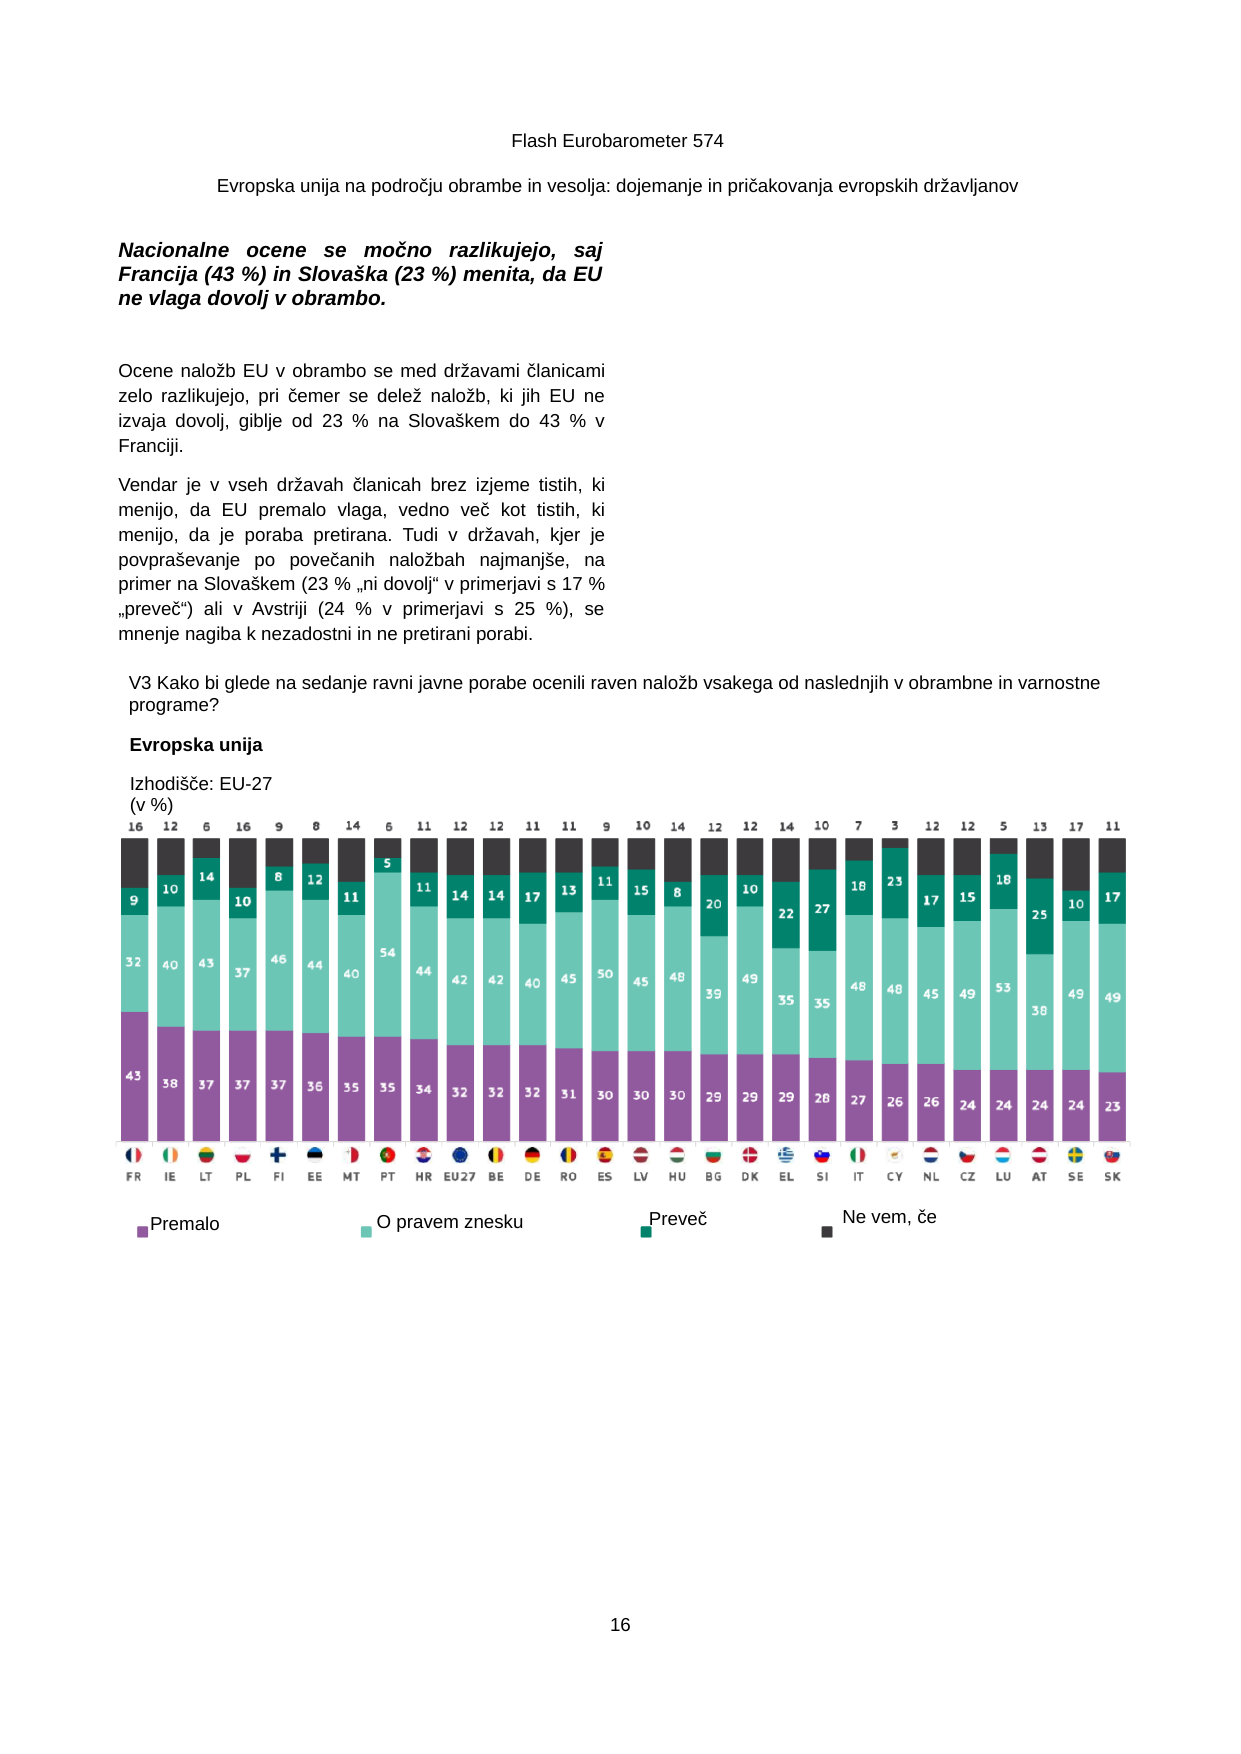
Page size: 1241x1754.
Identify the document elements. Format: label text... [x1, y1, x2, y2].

text Vendar je v vseh državah članicah brez izjeme tistih, ki menijo, da EU premalo vlaga, vedno več kot tistih, ki menijo, da je poraba pretirana. Tudi v državah, kjer je povpraševanje po povečanih naložbah najmanjše, na primer na Slovaškem (23 % „ni dovolj“ v primerjavi s 17 % „preveč“) ali v Avstriji (24 % v primerjavi s 25 %), se mnenje nagiba k nezadostni in ne pretirani porabi. [118, 474, 605, 644]
picture [126, 1217, 836, 1248]
text Ocene naložb EU v obrambo se med državami članicami zelo razlikujejo, pri čemer se delež naložb, ki jih EU ne izvaja dovolj, giblje od 23 % na Slovaškem do 43 % v Franciji. [118, 360, 605, 456]
text Nacionalne ocene se močno razlikujejo, saj Francija (43 %) in Slovaška (23 %) menita, da EU ne vlaga dovolj v obrambo. [118, 237, 605, 309]
picture [379, 1217, 388, 1227]
picture [112, 815, 1134, 1184]
